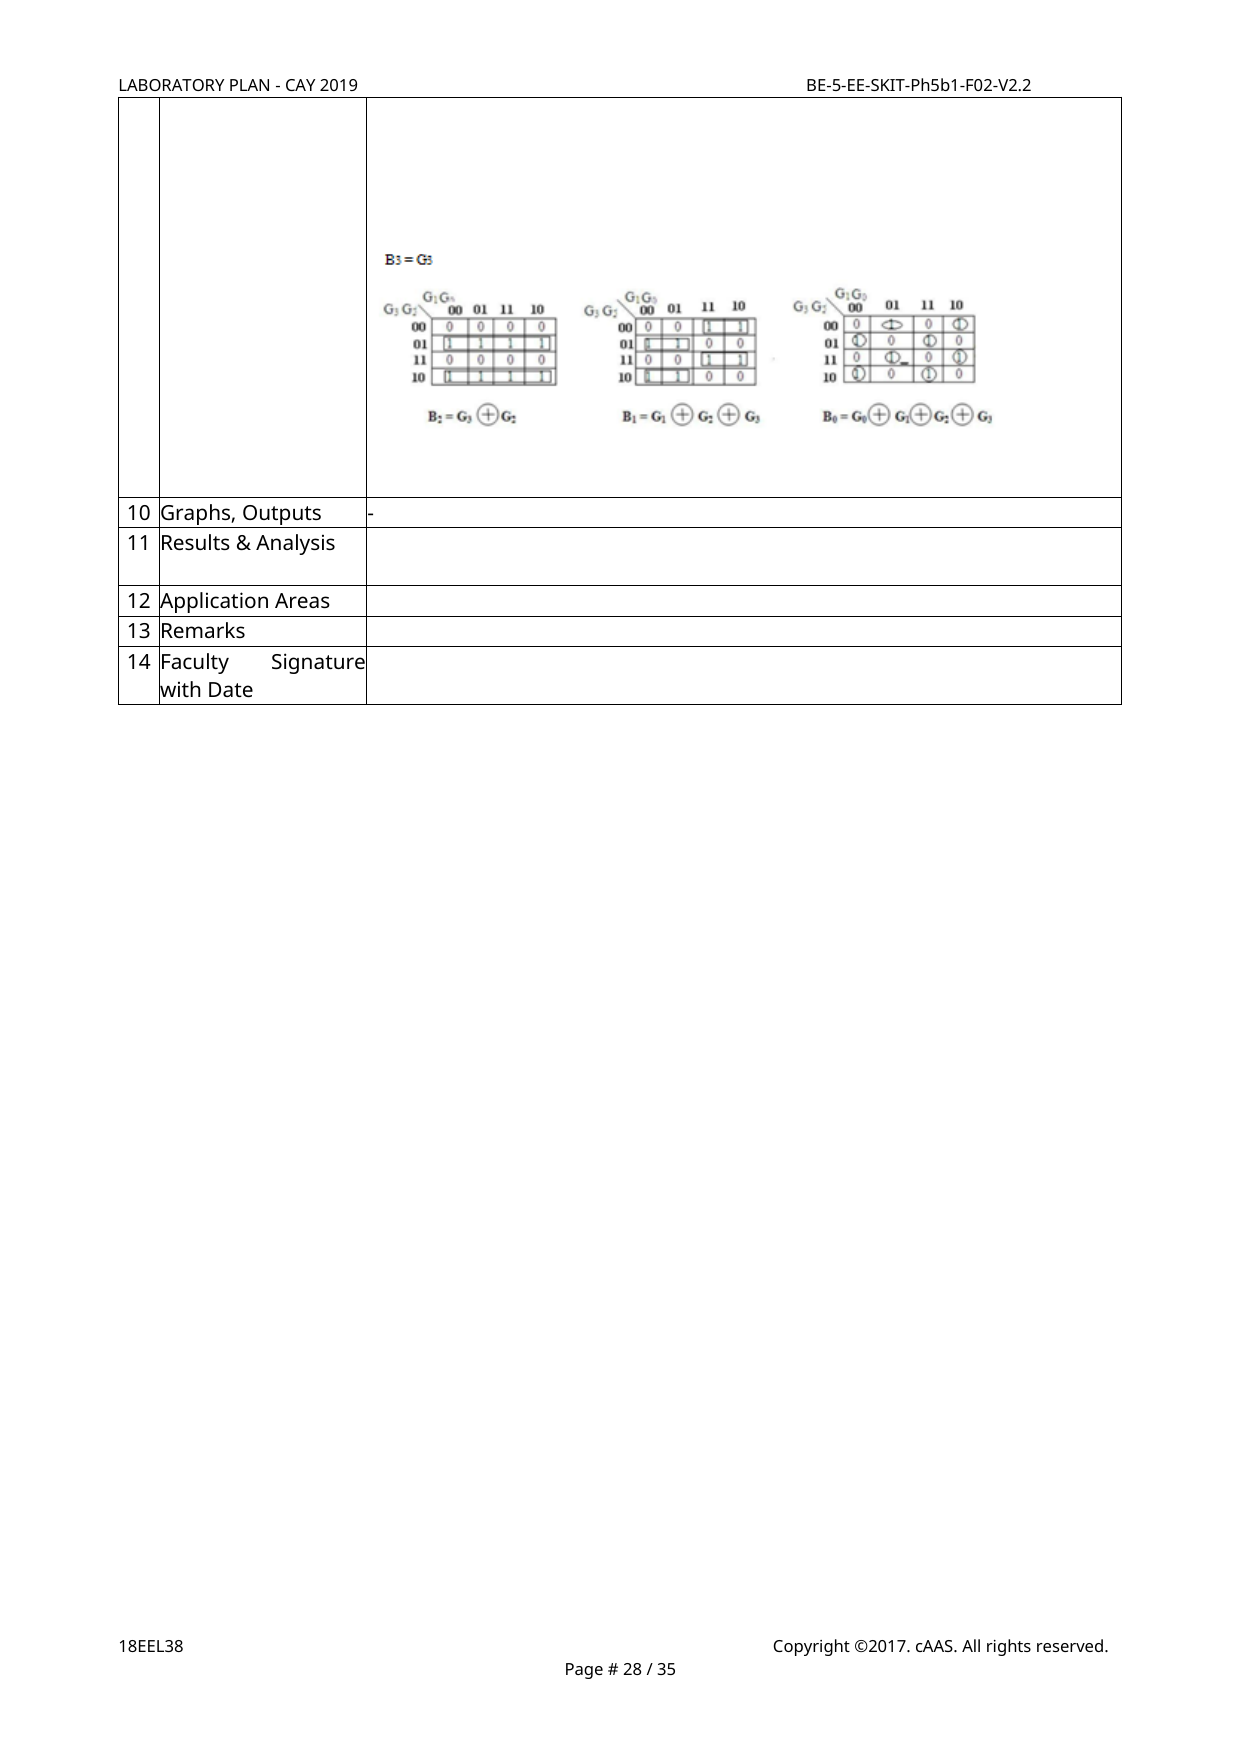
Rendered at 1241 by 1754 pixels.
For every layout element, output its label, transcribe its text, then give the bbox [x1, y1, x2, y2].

table_cell 14 [119, 647, 159, 704]
table_cell Application Areas [160, 586, 366, 616]
table_cell Graphs, Outputs [160, 498, 366, 527]
table_cell [119, 98, 159, 496]
table_cell [367, 528, 1121, 585]
table_cell [367, 617, 1121, 646]
table_cell Results & Analysis [160, 528, 366, 585]
table_cell Faculty Signature with Date [160, 647, 366, 704]
table_cell [367, 647, 1121, 704]
table_cell [367, 98, 1121, 496]
table_cell [160, 98, 366, 496]
table_cell 11 [119, 528, 159, 585]
table_cell 13 [119, 617, 159, 646]
table_cell - [367, 498, 1121, 527]
table_cell [367, 586, 1121, 616]
table_cell 10 [119, 498, 159, 527]
table_cell Remarks [160, 617, 366, 646]
table_cell 12 [119, 586, 159, 616]
picture [378, 250, 1001, 437]
